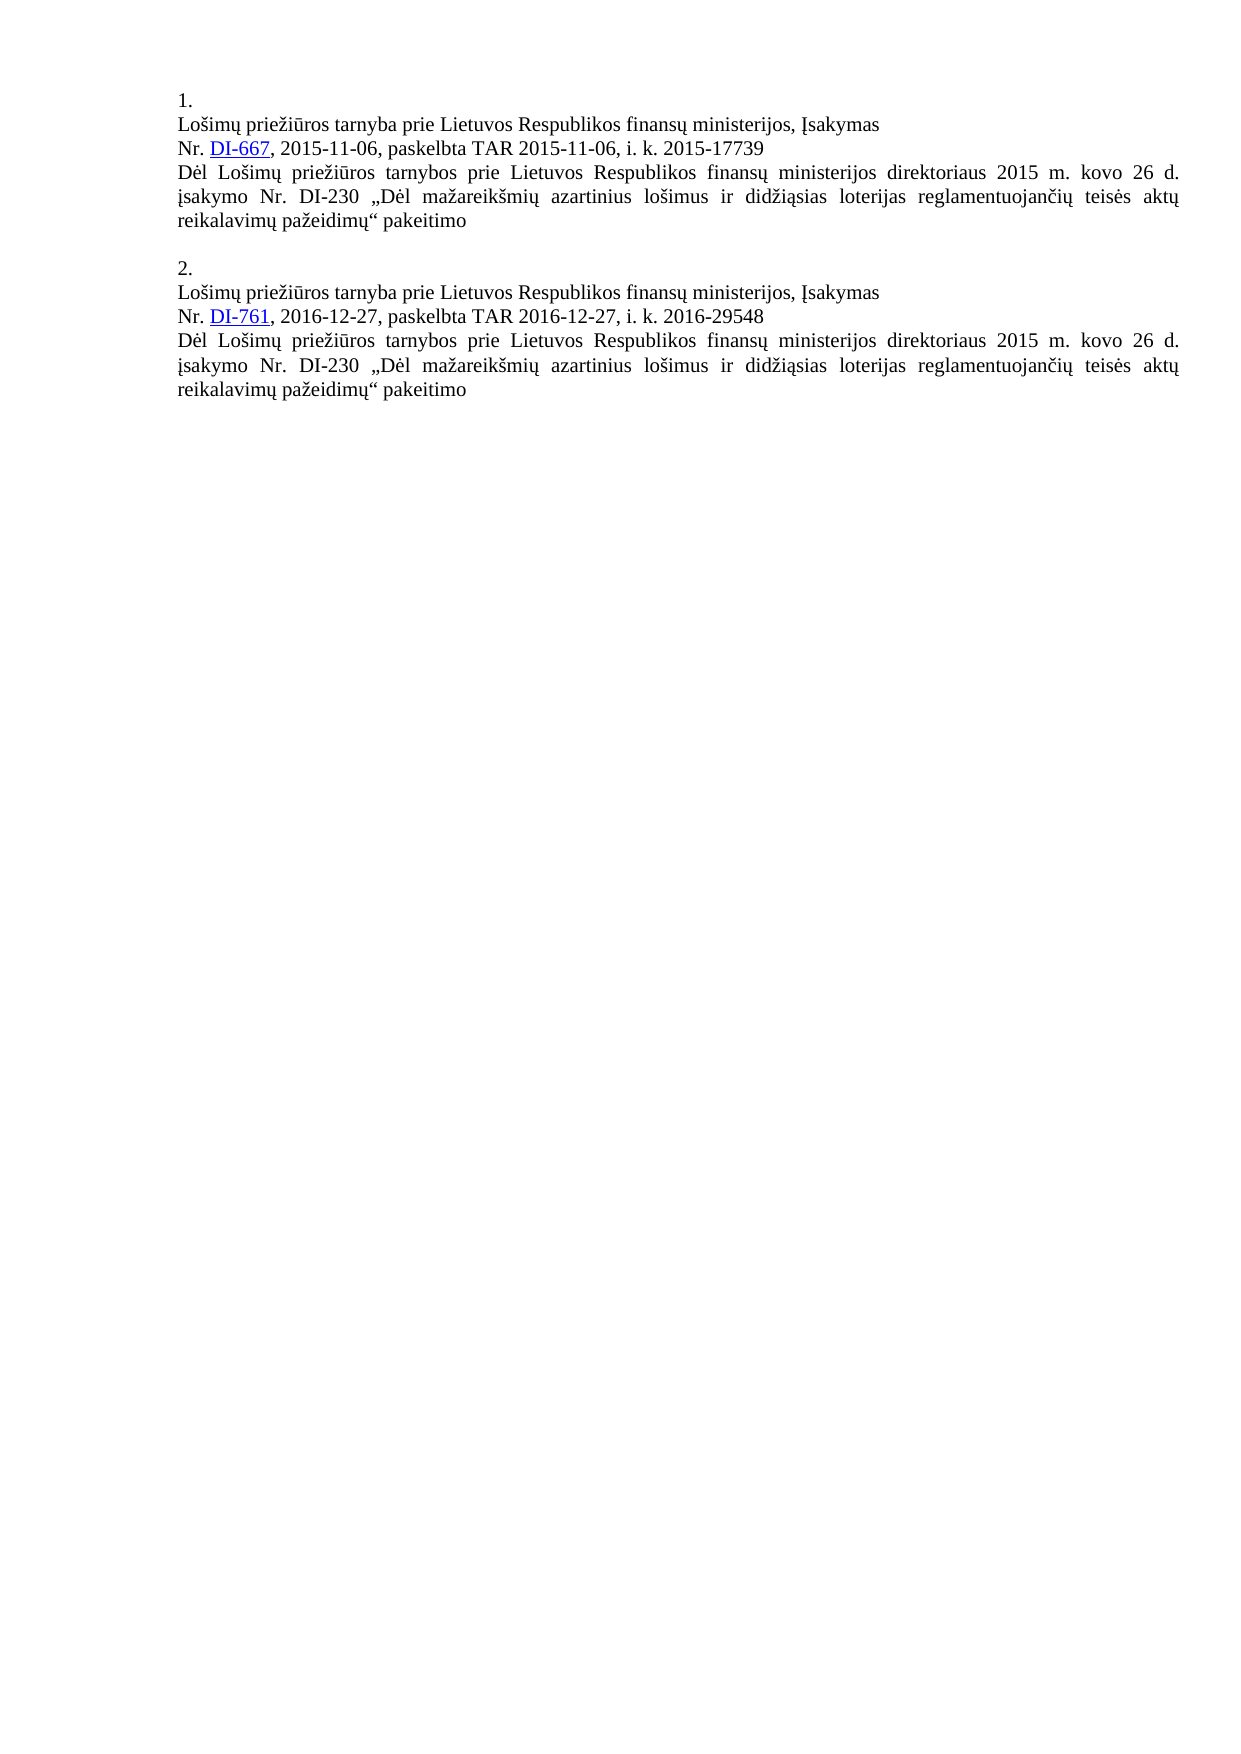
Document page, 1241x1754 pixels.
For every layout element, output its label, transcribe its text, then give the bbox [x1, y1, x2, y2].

text Dėl Lošimų priežiūros tarnybos prie Lietuvos Respublikos finansų ministerijos direktoriaus 2015 m. kovo 26 d. įsakymo Nr. DI-230 „Dėl mažareikšmių azartinius lošimus ir didžiąsias loterijas reglamentuojančių teisės aktų reikalavimų pažeidimų“ pakeitimo [177, 328, 1181, 401]
text Nr. DI-761, 2016-12-27, paskelbta TAR 2016-12-27, i. k. 2016-29548 [177, 304, 1181, 328]
text Lošimų priežiūros tarnyba prie Lietuvos Respublikos finansų ministerijos, Įsakymas [177, 280, 1181, 304]
text Lošimų priežiūros tarnyba prie Lietuvos Respublikos finansų ministerijos, Įsakymas [177, 112, 1181, 136]
text Nr. DI-667, 2015-11-06, paskelbta TAR 2015-11-06, i. k. 2015-17739 [177, 136, 1181, 160]
text Dėl Lošimų priežiūros tarnybos prie Lietuvos Respublikos finansų ministerijos direktoriaus 2015 m. kovo 26 d. įsakymo Nr. DI-230 „Dėl mažareikšmių azartinius lošimus ir didžiąsias loterijas reglamentuojančių teisės aktų reikalavimų pažeidimų“ pakeitimo [177, 160, 1181, 232]
text 2. [177, 256, 1181, 280]
text 1. [177, 88, 1181, 112]
